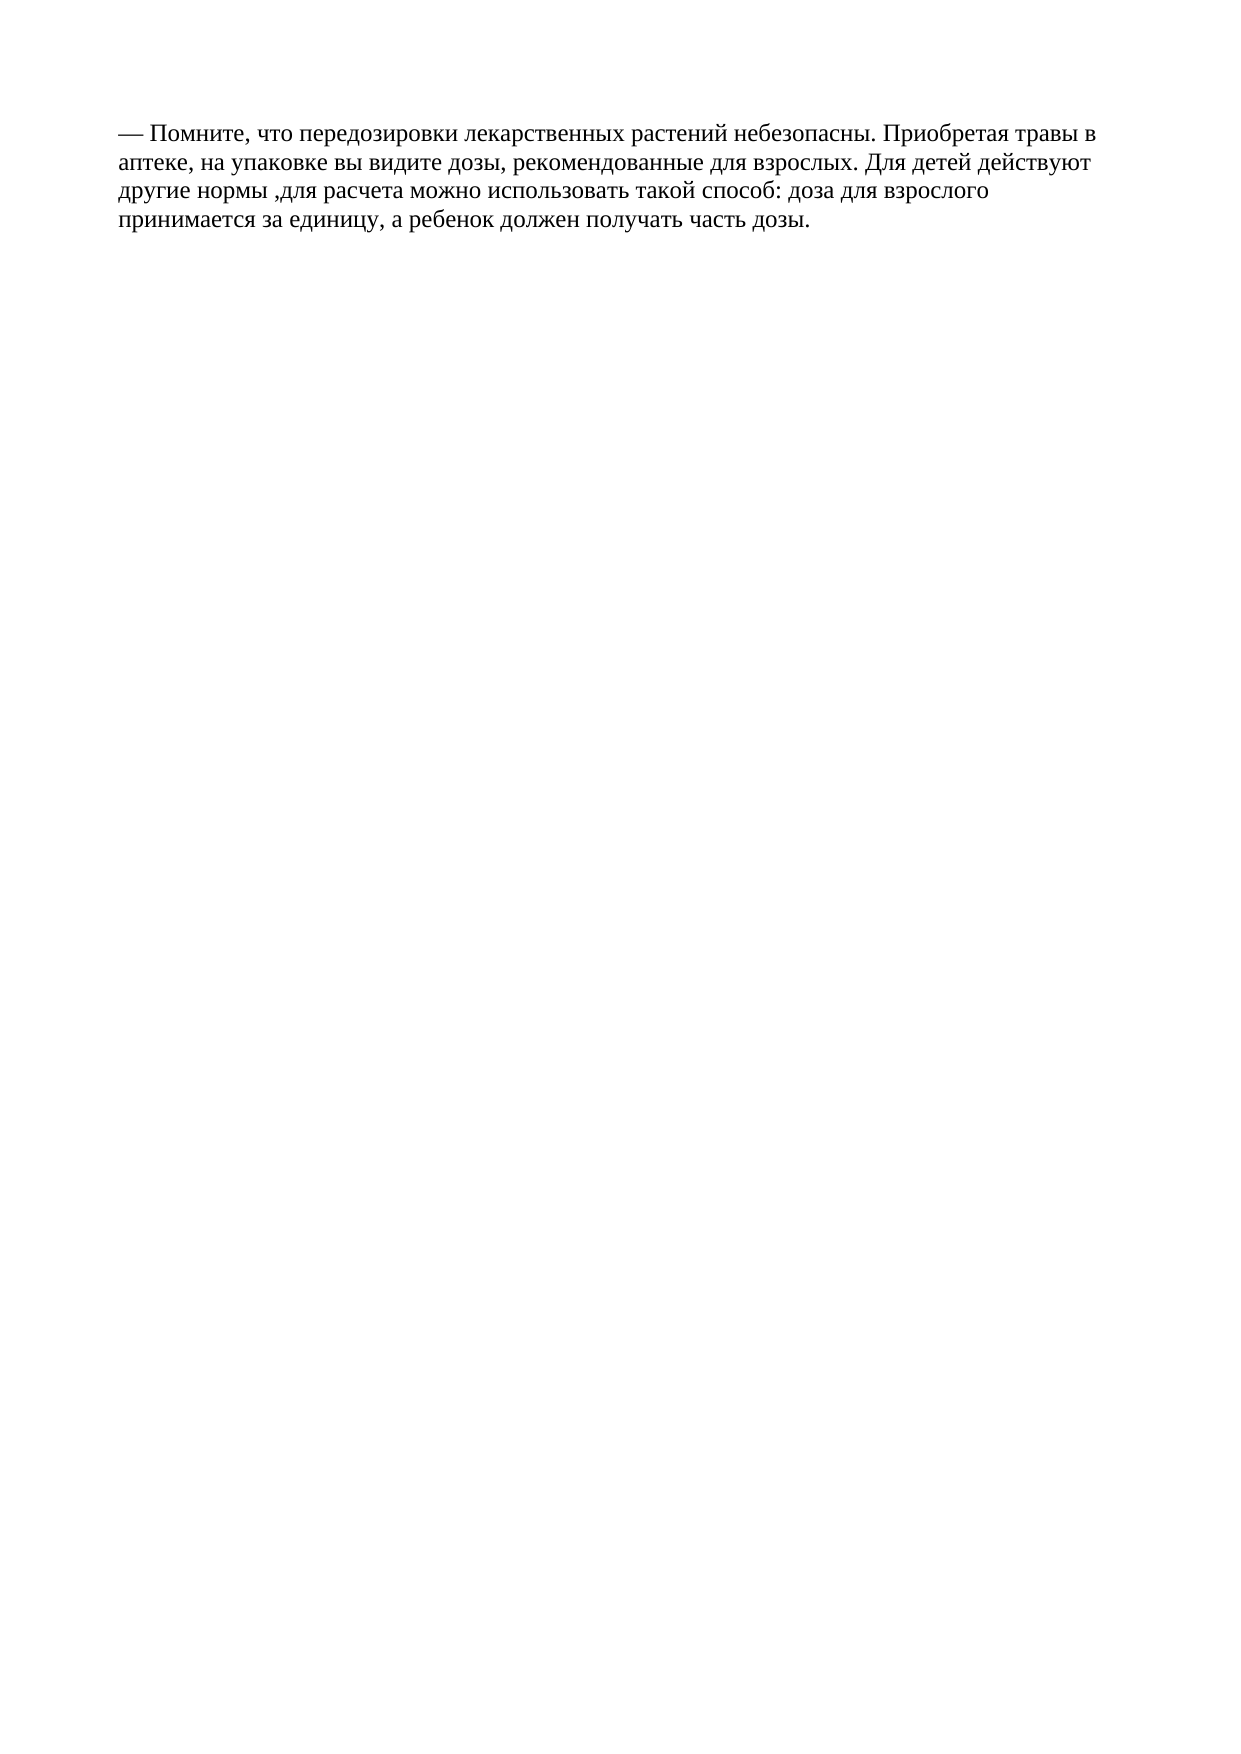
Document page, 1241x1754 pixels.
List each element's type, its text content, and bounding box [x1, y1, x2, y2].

text — Помните, что передозировки лекарственных растений небезопасны. Приобретая травы в аптеке, на упаковке вы видите дозы, рекомендованные для взрослых. Для детей действуют другие нормы ,для расчета можно использовать такой способ: доза для взрослого принимается за единицу, а ребенок должен получать часть дозы. [118, 118, 1122, 233]
